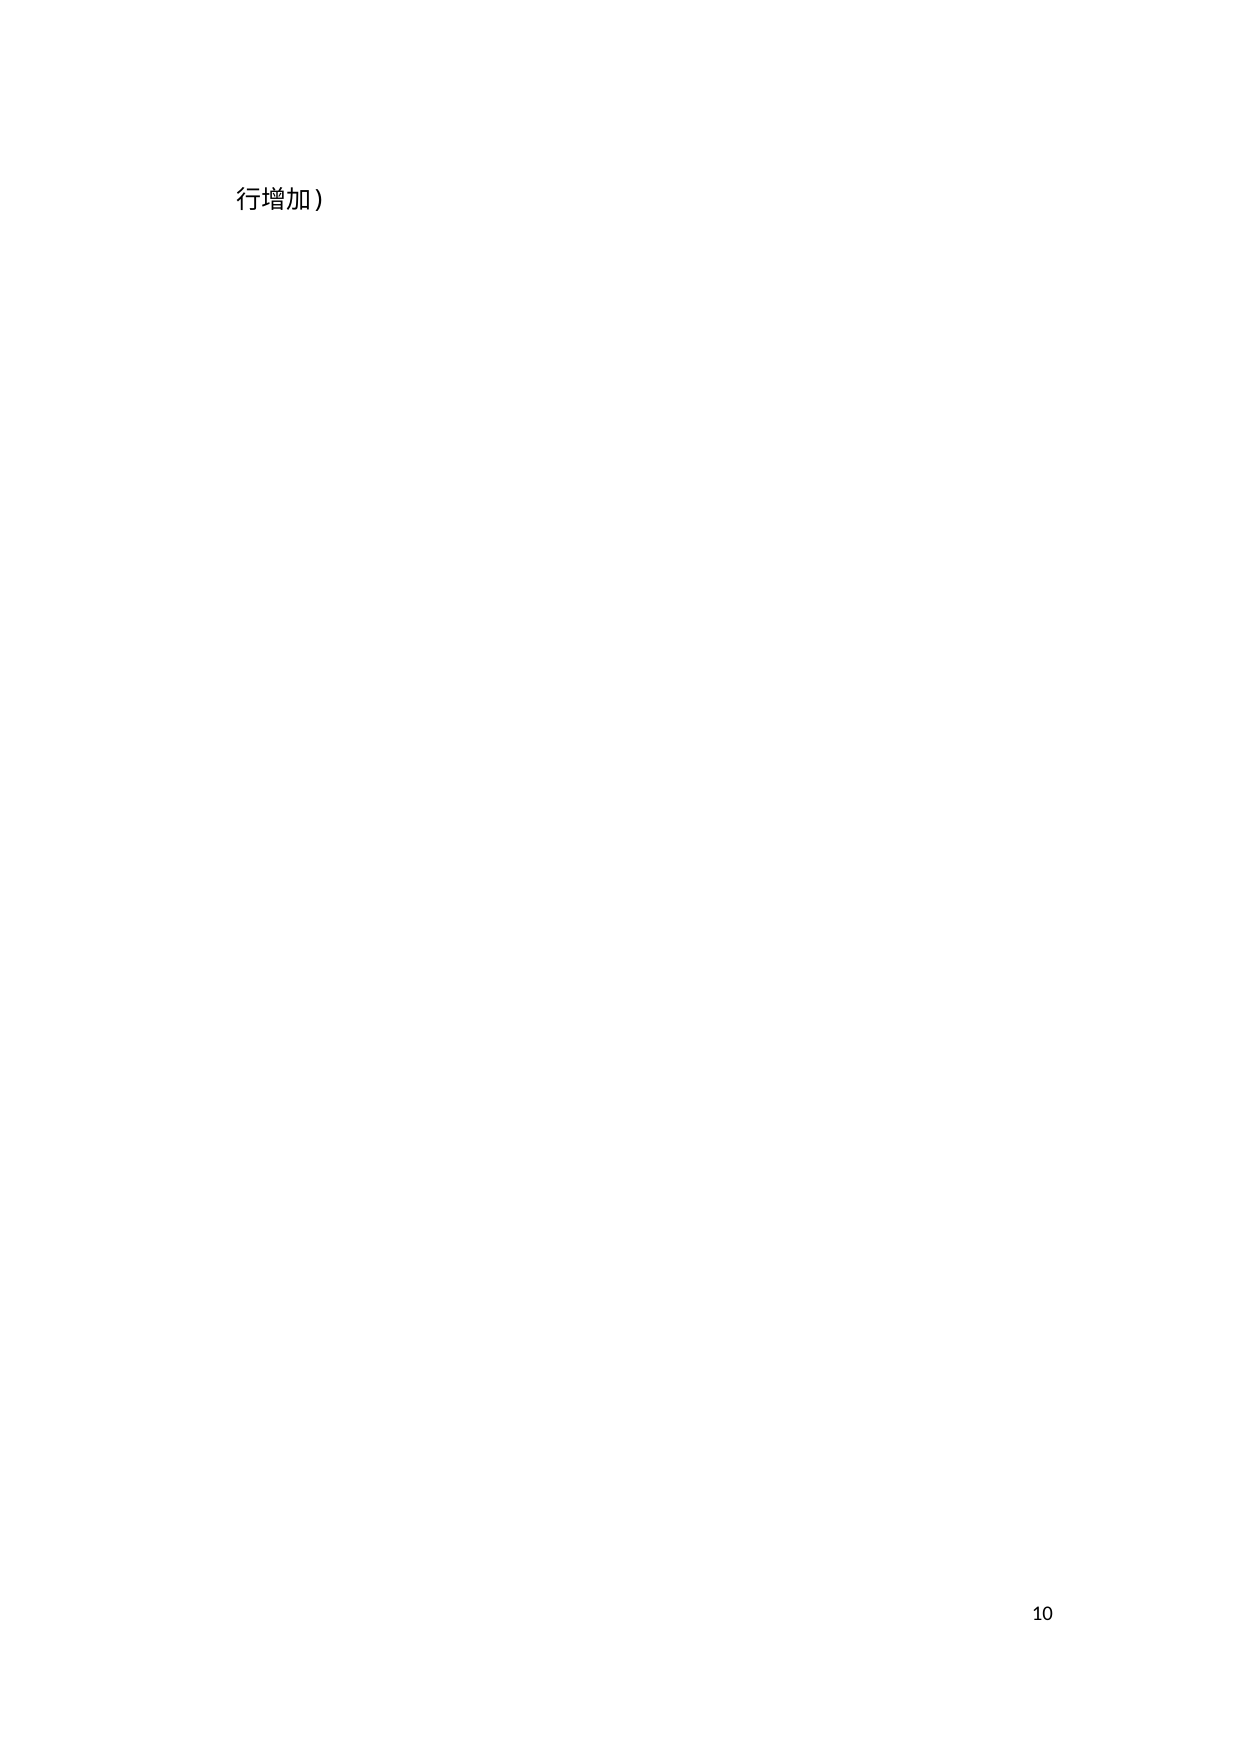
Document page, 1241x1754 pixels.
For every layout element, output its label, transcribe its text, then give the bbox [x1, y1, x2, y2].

text 行增加) [236, 156, 1053, 219]
